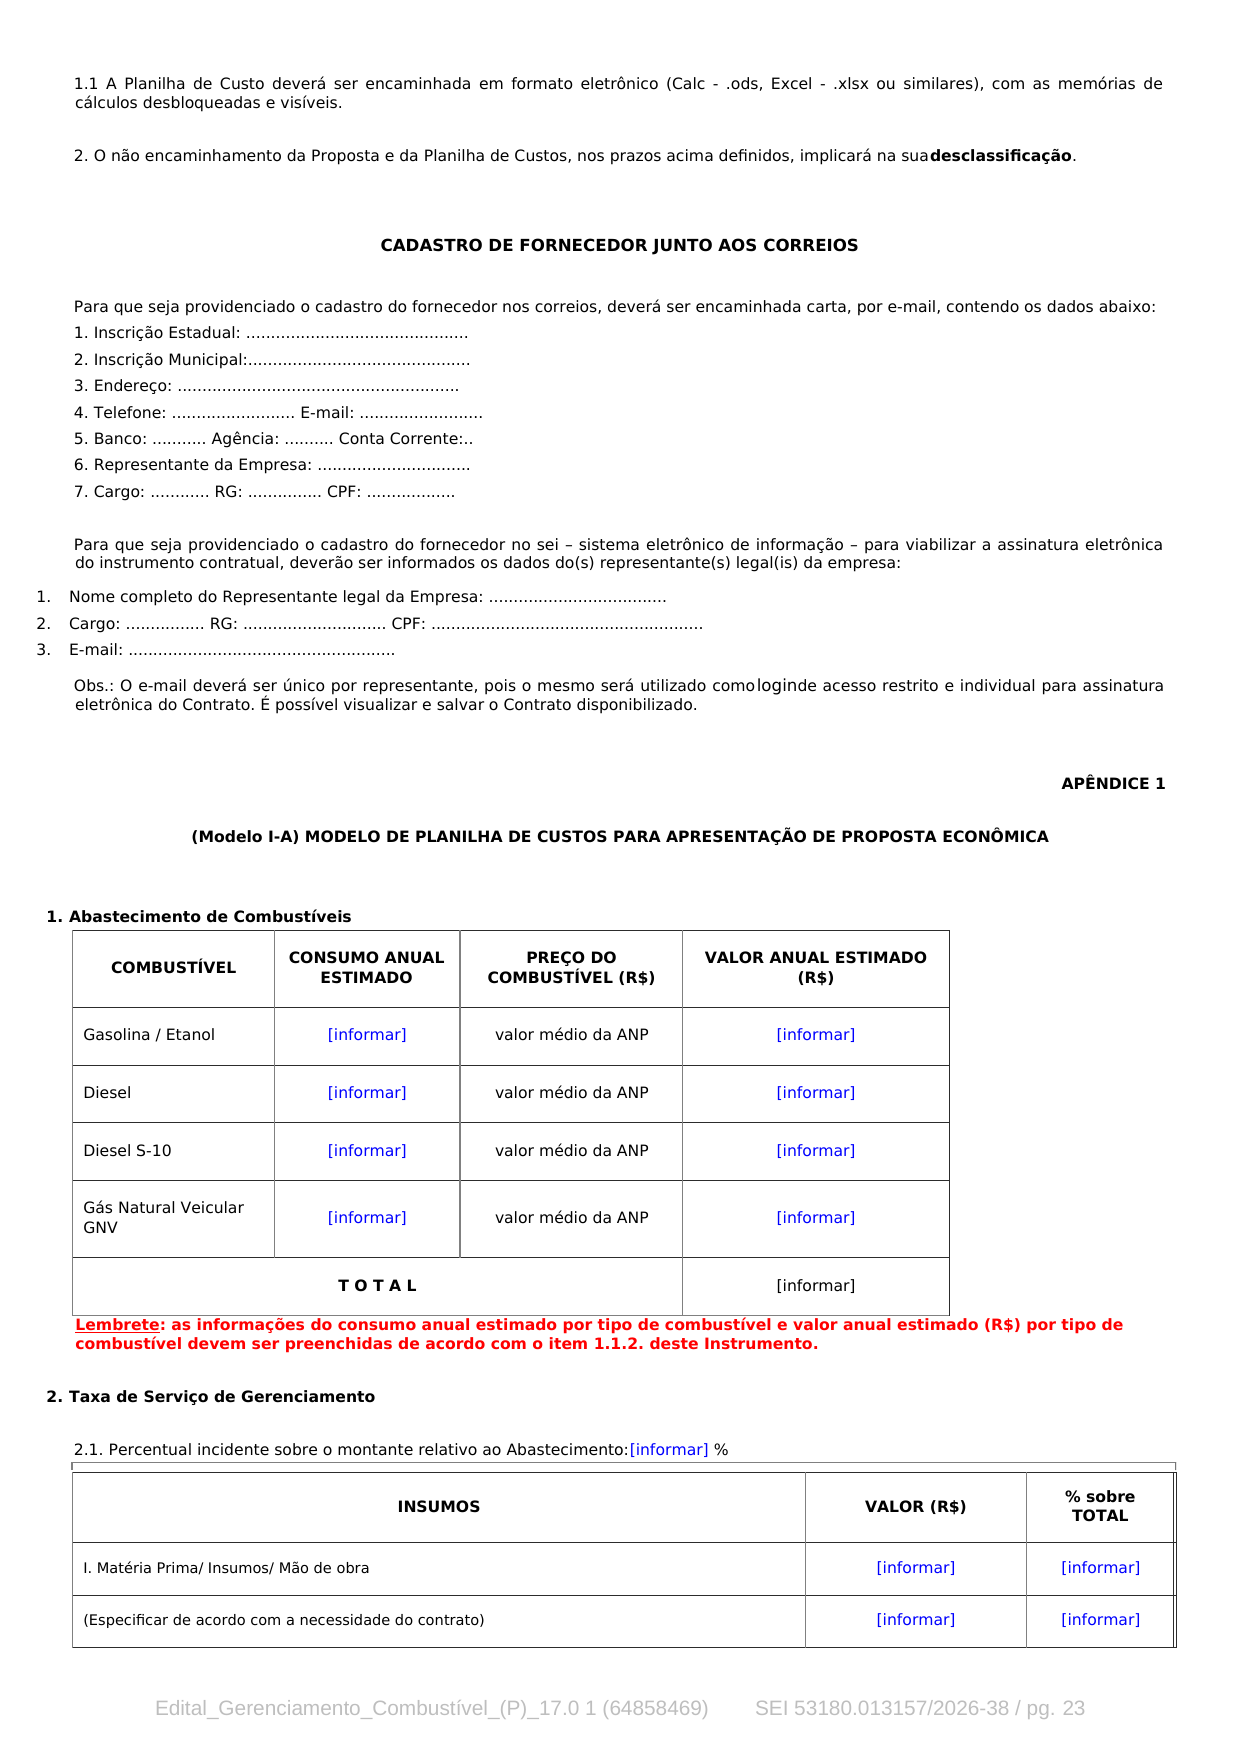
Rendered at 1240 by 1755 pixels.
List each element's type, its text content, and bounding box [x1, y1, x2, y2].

list Cargo: ............ RG: ............... CPF: .................. [74, 483, 1165, 501]
list Inscrição Estadual: ............................................. [74, 324, 1165, 343]
list Telefone: ......................... E-mail: ......................... [74, 403, 1165, 422]
table_header COMBUSTÍVEL [73, 931, 274, 1007]
table_header VALOR (R$) [806, 1473, 1026, 1542]
table_cell [informar] [683, 1258, 949, 1315]
table_cell Diesel [73, 1066, 274, 1122]
table_cell T O T A L [274, 1258, 460, 1315]
text Para que seja providenciado o cadastro do fornecedor nos correios, deverá ser encaminhada carta, por e-mail, contendo os dados abaixo: [74, 298, 1165, 316]
text Lembrete: as informações do consumo anual estimado por tipo de combustível e valor anual estimado (R$) por tipo de combustível devem ser preenchidas de acordo com o item 1.1.2. deste Instrumento. [75, 1316, 1185, 1353]
text 2.1. Percentual incidente sobre o montante relativo ao Abastecimento:[informar] % [74, 1441, 1165, 1459]
list E-mail: ...................................................... [36, 641, 1165, 659]
subtitle (Modelo I-A) MODELO DE PLANILHA DE CUSTOS PARA APRESENTAÇÃO DE PROPOSTA ECONÔMICA [98, 828, 1142, 846]
table_header CONSUMO ANUAL ESTIMADO [275, 931, 459, 1007]
table_cell [informar] [683, 1181, 949, 1257]
table_cell [informar] [275, 1008, 459, 1064]
list O não encaminhamento da Proposta e da Planilha de Custos, nos prazos acima definidos, implicará na suadesclassificação. [74, 147, 1165, 165]
table_cell (Especificar de acordo com a necessidade do contrato) [73, 1596, 805, 1647]
list Abastecimento de Combustíveis [46, 908, 718, 926]
text Obs.: O e-mail deverá ser único por representante, pois o mesmo será utilizado comologinde acesso restrito e individual para assinatura eletrônica do Contrato. É possível visualizar e salvar o Contrato disponibilizado. [74, 676, 1165, 714]
table_cell [informar] [1027, 1543, 1173, 1594]
table_cell Gasolina / Etanol [73, 1008, 274, 1064]
table_cell [informar] [1027, 1596, 1173, 1647]
table_header INSUMOS [73, 1473, 805, 1542]
list Representante da Empresa: ............................... [74, 456, 1165, 474]
table_header VALOR ANUAL ESTIMADO (R$) [683, 931, 949, 1007]
table_cell valor médio da ANP [461, 1066, 682, 1122]
table_cell valor médio da ANP [461, 1181, 682, 1257]
table_cell [informar] [683, 1123, 949, 1180]
table_cell Diesel S-10 [73, 1123, 274, 1180]
list Banco: ........... Agência: .......... Conta Corrente:.. [74, 430, 1165, 448]
text 1.1 A Planilha de Custo deverá ser encaminhada em formato eletrônico (Calc - .ods, Excel - .xlsx ou similares), com as memórias de cálculos desbloqueadas e visíveis. [74, 75, 1165, 112]
table_cell [informar] [806, 1543, 1026, 1594]
table_header % sobre TOTAL [1027, 1473, 1173, 1542]
table_cell [informar] [275, 1181, 459, 1257]
table_cell [460, 1258, 682, 1315]
subtitle CADASTRO DE FORNECEDOR JUNTO AOS CORREIOS [70, 236, 1169, 256]
table_cell [informar] [275, 1123, 459, 1180]
table_cell [informar] [806, 1596, 1026, 1647]
text Para que seja providenciado o cadastro do fornecedor no sei – sistema eletrônico de informação – para viabilizar a assinatura eletrônica do instrumento contratual, deverão ser informados os dados do(s) representante(s) legal(is) da empresa: [74, 535, 1165, 572]
list Cargo: ................ RG: ............................. CPF: ....................................................... [36, 615, 1165, 633]
list Inscrição Municipal:............................................. [74, 351, 1165, 369]
table_cell [informar] [683, 1008, 949, 1064]
table_cell Gás Natural Veicular GNV [73, 1181, 274, 1257]
table_cell valor médio da ANP [461, 1008, 682, 1064]
list Nome completo do Representante legal da Empresa: .................................... [36, 588, 1165, 607]
list Taxa de Serviço de Gerenciamento [46, 1388, 718, 1406]
table_cell [informar] [275, 1066, 459, 1122]
table_cell [73, 1258, 274, 1315]
text APÊNDICE 1 [69, 775, 1166, 793]
list Endereço: ......................................................... [74, 377, 1165, 395]
table_cell [informar] [683, 1066, 949, 1122]
table_cell valor médio da ANP [461, 1123, 682, 1180]
table_cell I. Matéria Prima/ Insumos/ Mão de obra [73, 1543, 805, 1594]
table_header PREÇO DO COMBUSTÍVEL (R$) [461, 931, 682, 1007]
